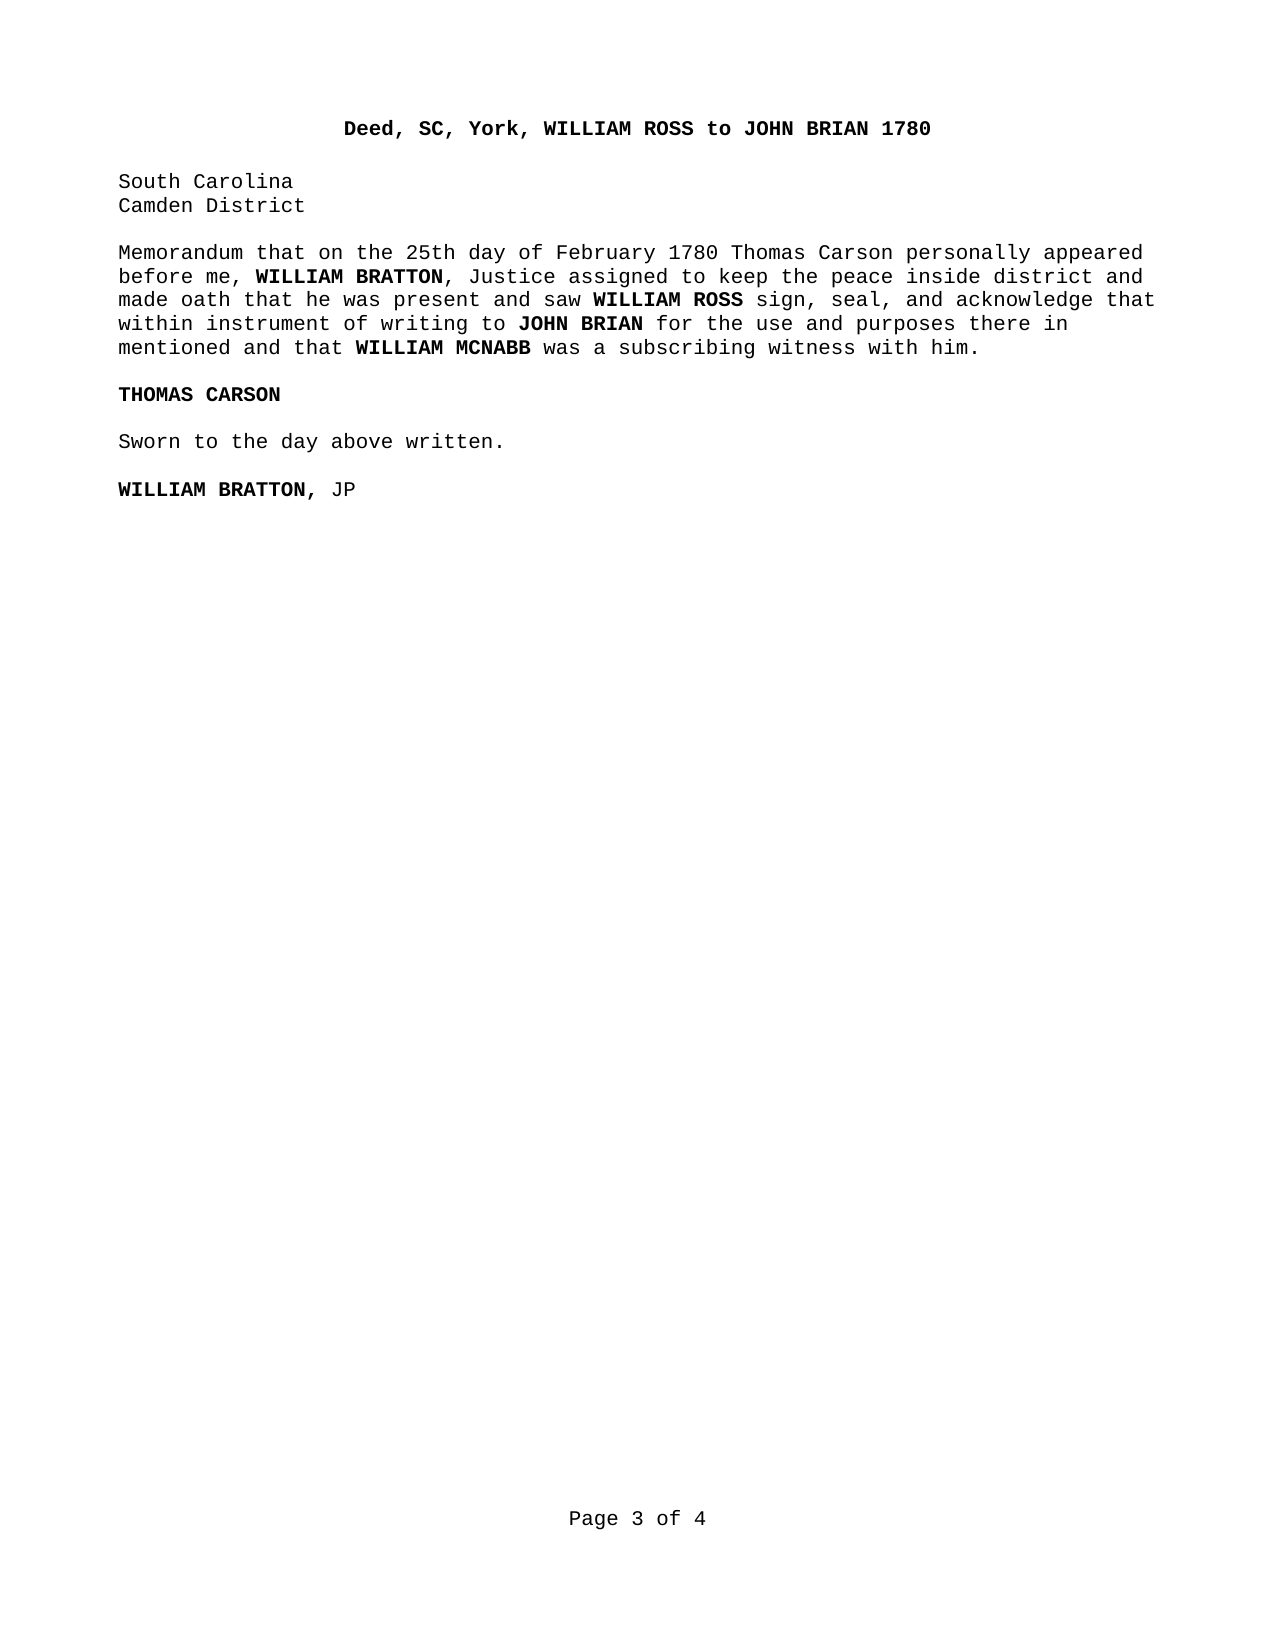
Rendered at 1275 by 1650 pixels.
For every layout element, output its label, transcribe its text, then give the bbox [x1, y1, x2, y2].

text Thomas Carson [118, 384, 1157, 408]
text William Bratton, JP [118, 479, 1157, 502]
text Sworn to the day above written. [118, 431, 1157, 455]
text Memorandum that on the 25th day of February 1780 Thomas Carson personally appeared before me, William Bratton, Justice assigned to keep the peace inside district and made oath that he was present and saw William Ross sign, seal, and acknowledge that within instrument of writing to JOHN BRIAN for the use and purposes there in mentioned and that William McNabb was a subscribing witness with him. [118, 242, 1157, 360]
text Camden District [118, 195, 1157, 218]
text South Carolina [118, 171, 1157, 195]
